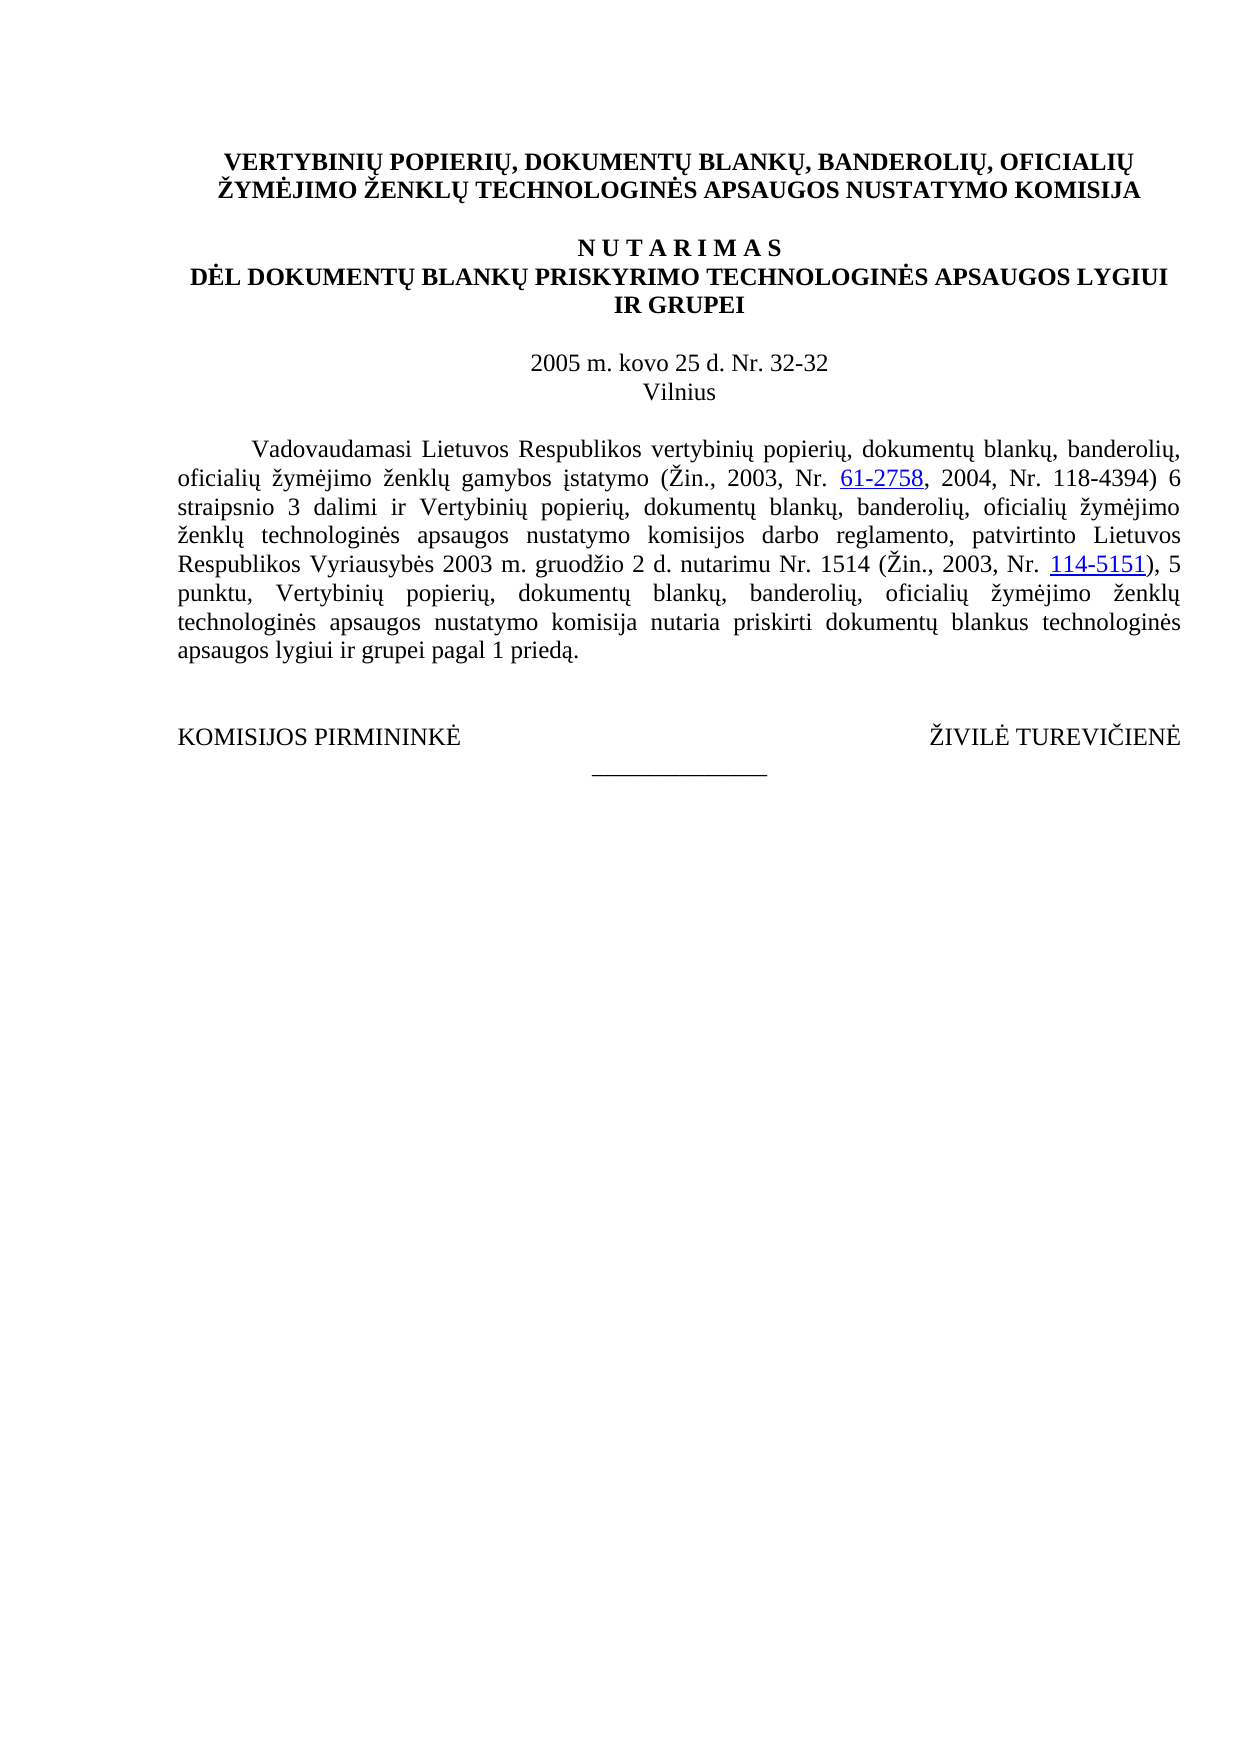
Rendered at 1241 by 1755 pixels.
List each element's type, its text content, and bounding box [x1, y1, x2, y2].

text VERTYBINIŲ POPIERIŲ, DOKUMENTŲ BLANKŲ, BANDEROLIŲ, OFICIALIŲ ŽYMĖJIMO ŽENKLŲ TECHNOLOGINĖS APSAUGOS NUSTATYMO KOMISIJA [177, 147, 1181, 204]
text ______________ [177, 751, 1181, 779]
text N U T A R I M A S [177, 233, 1181, 262]
text KOMISIJOS PIRMININKĖ ŽIVILĖ TUREVIČIENĖ [177, 722, 1181, 751]
text DĖL DOKUMENTŲ BLANKŲ PRISKYRIMO TECHNOLOGINĖS APSAUGOS LYGIUI IR GRUPEI [177, 262, 1181, 319]
text Vilnius [177, 377, 1181, 406]
text 2005 m. kovo 25 d. Nr. 32-32 [177, 348, 1181, 377]
text Vadovaudamasi Lietuvos Respublikos vertybinių popierių, dokumentų blankų, banderolių, oficialių žymėjimo ženklų gamybos įstatymo (Žin., 2003, Nr. 61-2758, 2004, Nr. 118-4394) 6 straipsnio 3 dalimi ir Vertybinių popierių, dokumentų blankų, banderolių, oficialių žymėjimo ženklų technologinės apsaugos nustatymo komisijos darbo reglamento, patvirtinto Lietuvos Respublikos Vyriausybės 2003 m. gruodžio 2 d. nutarimu Nr. 1514 (Žin., 2003, Nr. 114-5151), 5 punktu, Vertybinių popierių, dokumentų blankų, banderolių, oficialių žymėjimo ženklų technologinės apsaugos nustatymo komisija nutaria priskirti dokumentų blankus technologinės apsaugos lygiui ir grupei pagal 1 priedą. [177, 434, 1181, 664]
